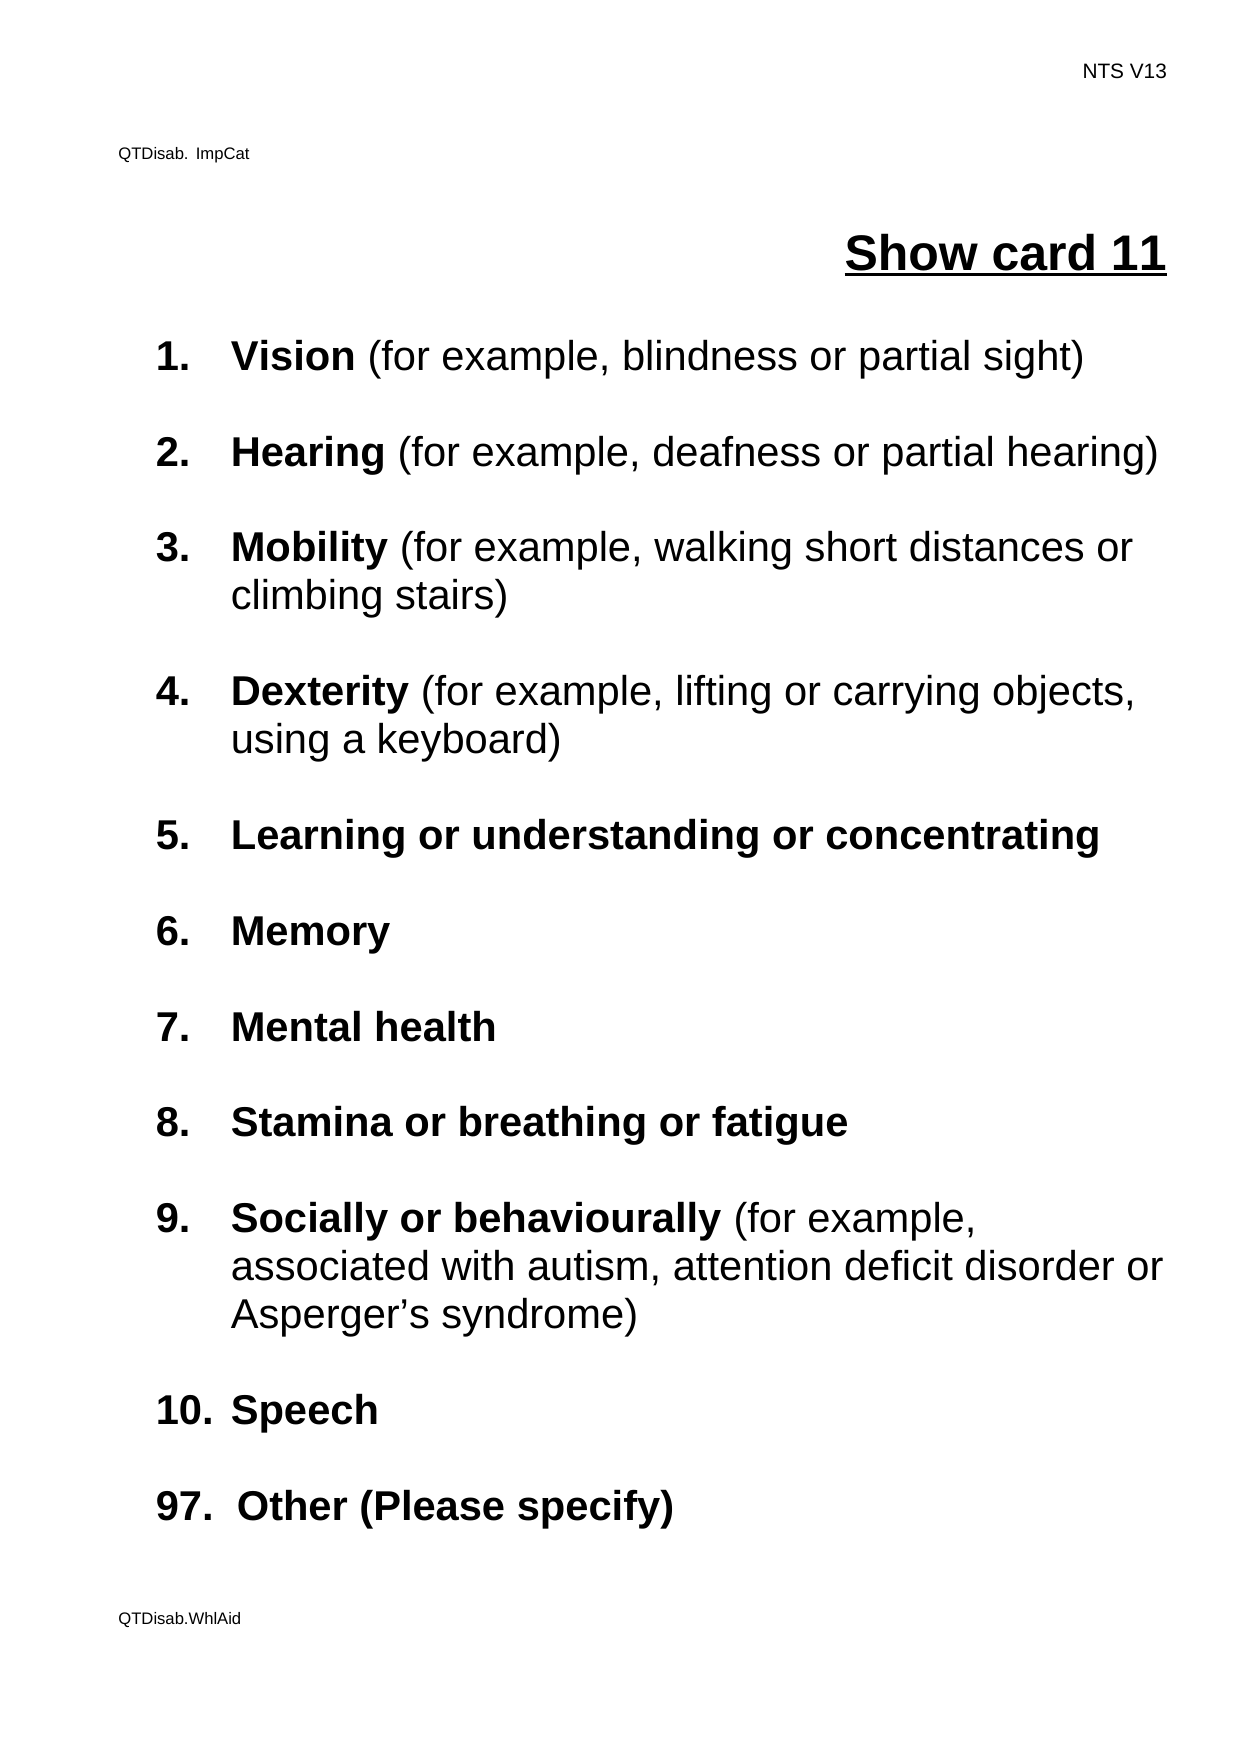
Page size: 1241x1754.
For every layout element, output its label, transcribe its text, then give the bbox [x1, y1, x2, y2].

list Learning or understanding or concentrating [156, 810, 1167, 858]
list Mental health [156, 1002, 1167, 1050]
text QTDisab.WhlAid [118, 1609, 1167, 1628]
list Stamina or breathing or fatigue [156, 1098, 1167, 1146]
text QTDisab. ImpCat [118, 136, 1167, 165]
text 97. Other (Please specify) [156, 1481, 1167, 1529]
list Speech [156, 1385, 1167, 1433]
list Hearing (for example, deafness or partial hearing) [156, 427, 1167, 475]
list Mobility (for example, walking short distances or climbing stairs) [156, 523, 1167, 619]
list Vision (for example, blindness or partial sight) [156, 331, 1167, 379]
list Dexterity (for example, lifting or carrying objects, using a keyboard) [156, 667, 1167, 762]
list Socially or behaviourally (for example, associated with autism, attention deficit disorder or Asperger’s syndrome) [156, 1194, 1167, 1337]
subtitle Show card 11 [118, 223, 1167, 281]
list Memory [156, 906, 1167, 954]
